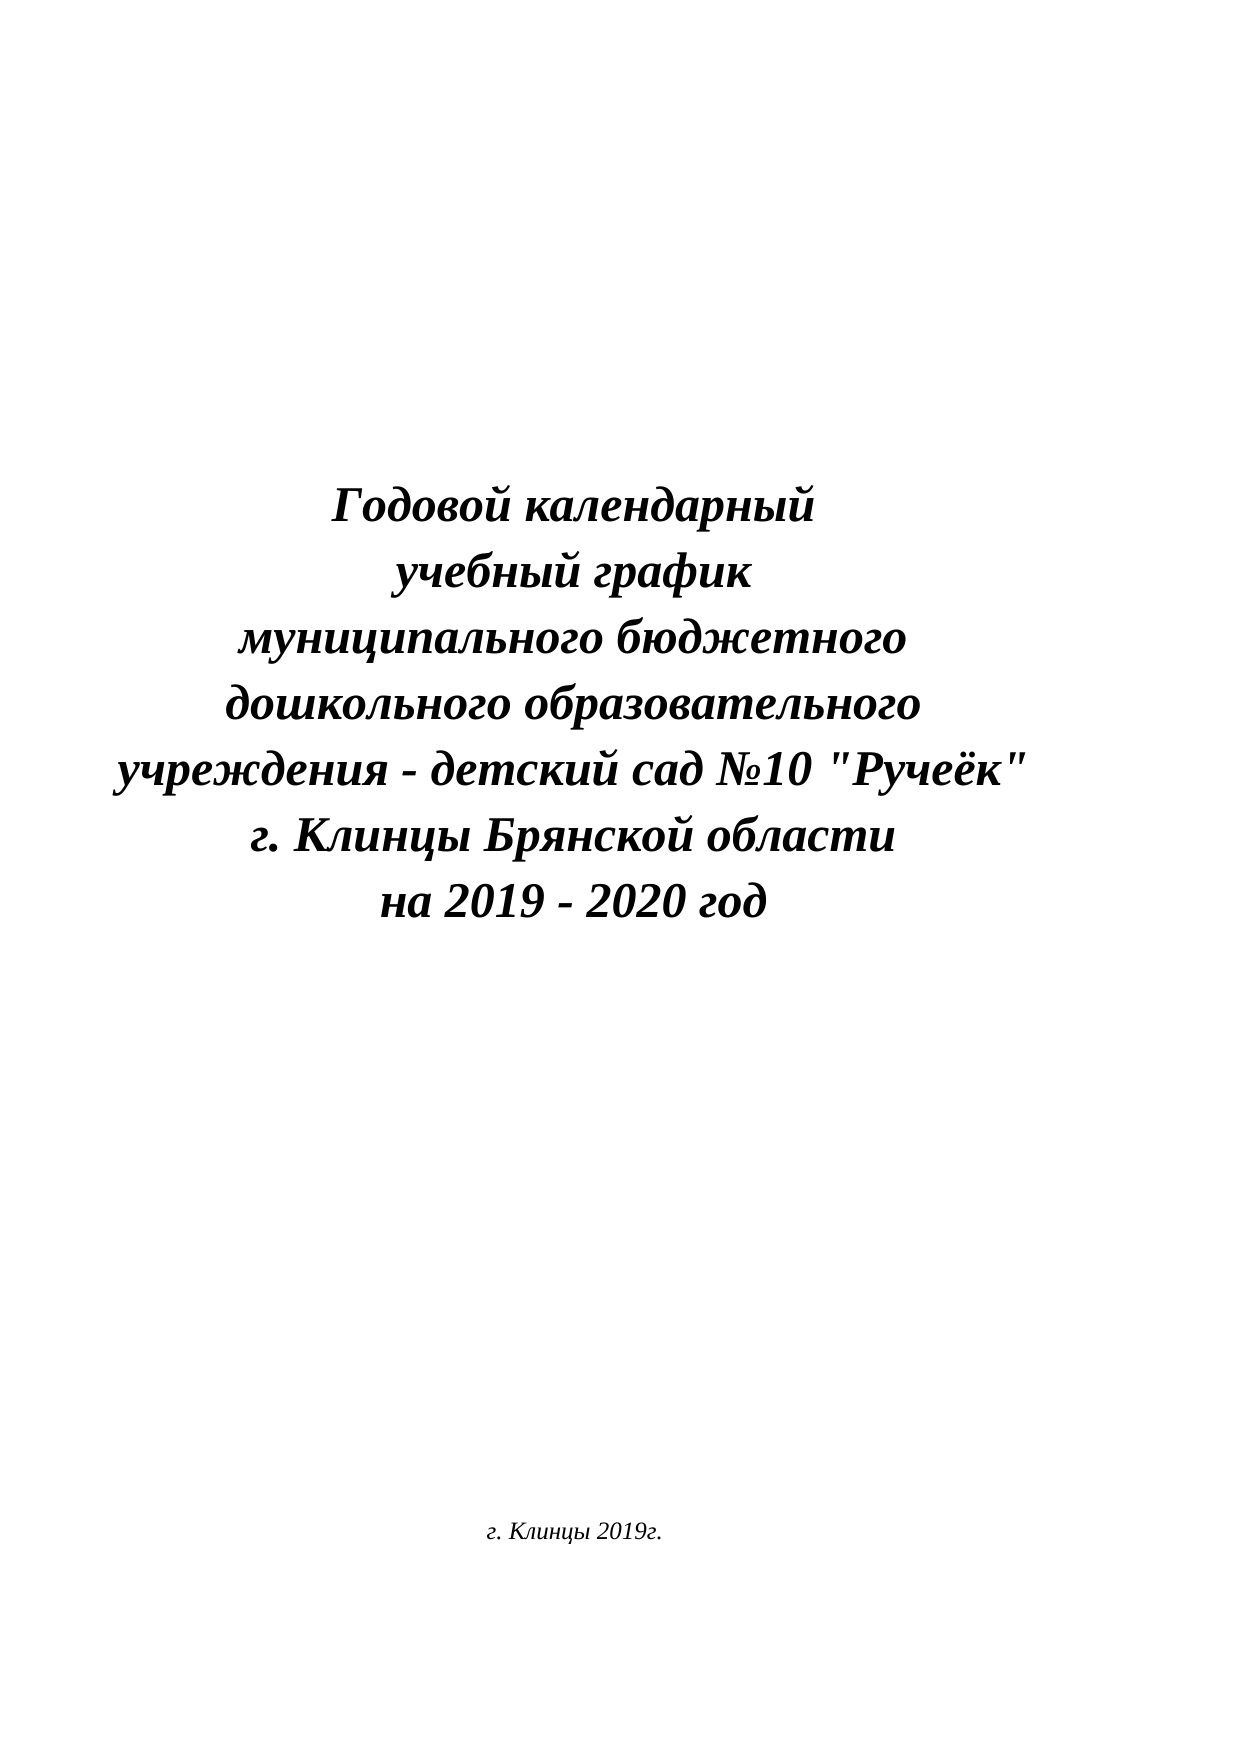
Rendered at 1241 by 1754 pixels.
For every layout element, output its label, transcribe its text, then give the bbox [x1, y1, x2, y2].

text на 2019 - 2020 год [88, 871, 1063, 928]
text муниципального бюджетного [88, 606, 1063, 664]
text г. Клинцы Брянской области [88, 804, 1063, 862]
text дошкольного образовательного [88, 672, 1063, 730]
text учреждения - детский сад №10 "Ручеёк" [88, 738, 1063, 796]
text г. Клинцы 2019г. [88, 1516, 1063, 1545]
text учебный график [88, 540, 1063, 598]
text Годовой календарный [88, 474, 1063, 532]
